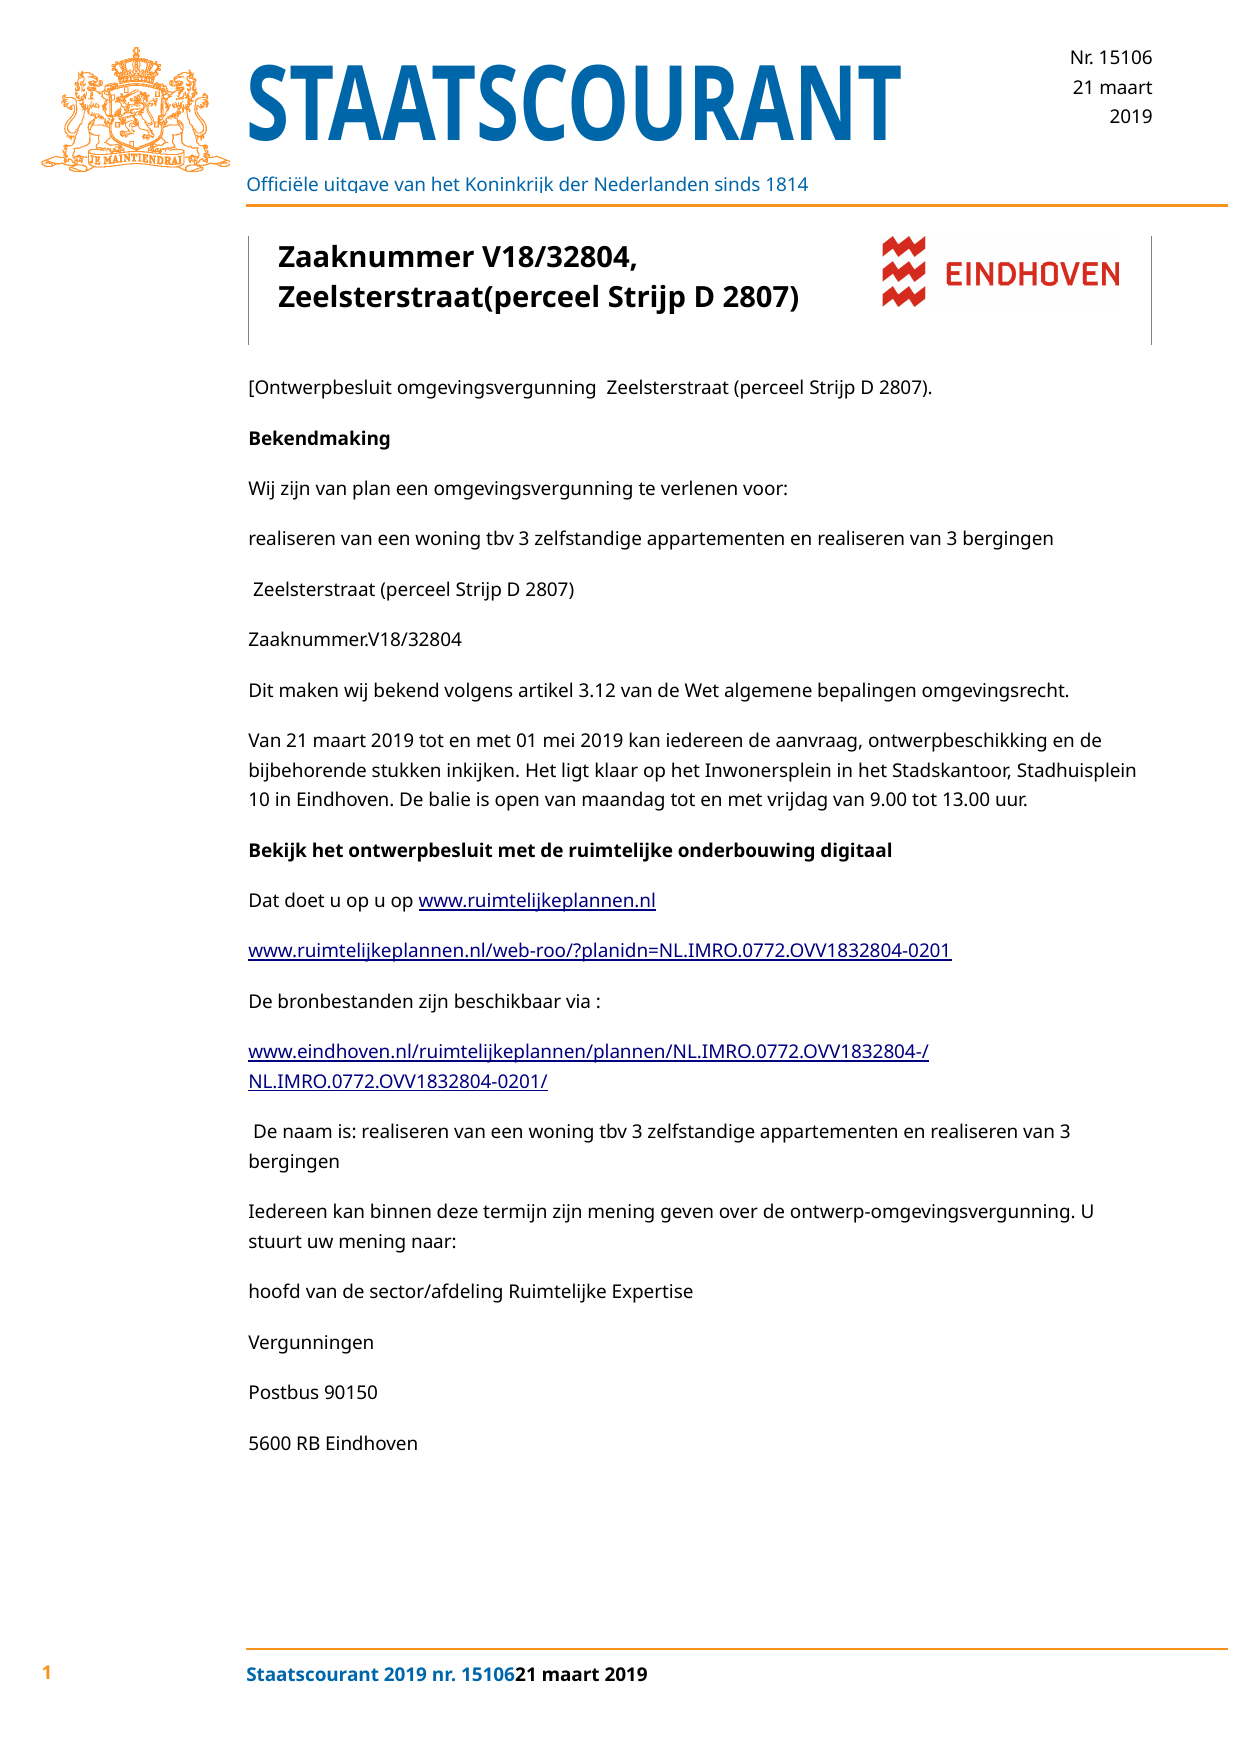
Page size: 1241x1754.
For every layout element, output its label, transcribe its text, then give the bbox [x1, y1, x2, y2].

text www.eindhoven.nl/ruimtelijkeplannen/plannen/NL.IMRO.0772.OVV1832804-/NL.IMRO.0772.OVV1832804-0201/ [248, 1038, 1152, 1094]
table_header [850, 236, 1151, 345]
text Postbus 90150 [248, 1379, 1152, 1405]
text Van 21 maart 2019 tot en met 01 mei 2019 kan iedereen de aanvraag, ontwerpbeschikking en de bijbehorende stukken inkijken. Het ligt klaar op het Inwonersplein in het Stadskantoor, Stadhuisplein 10 in Eindhoven. De balie is open van maandag tot en met vrijdag van 9.00 tot 13.00 uur. [248, 727, 1152, 812]
text [Ontwerpbesluit omgevingsvergunning Zeelsterstraat (perceel Strijp D 2807). [248, 374, 1152, 400]
text Zeelsterstraat (perceel Strijp D 2807) [248, 576, 1152, 602]
text realiseren van een woning tbv 3 zelfstandige appartementen en realiseren van 3 bergingen [248, 526, 1152, 551]
text hoofd van de sector/afdeling Ruimtelijke Expertise [248, 1278, 1152, 1304]
picture [41, 47, 231, 172]
text Dat doet u op u op www.ruimtelijkeplannen.nl [248, 887, 1152, 913]
table_header Zaaknummer V18/32804, Zeelsterstraat(perceel Strijp D 2807) [249, 236, 850, 345]
text Wij zijn van plan een omgevingsvergunning te verlenen voor: [248, 475, 1152, 501]
picture [882, 236, 1119, 307]
text 5600 RB Eindhoven [248, 1430, 1152, 1455]
text Iedereen kan binnen deze termijn zijn mening geven over de ontwerp-omgevingsvergunning. U stuurt uw mening naar: [248, 1198, 1152, 1254]
text Vergunningen [248, 1329, 1152, 1354]
text Zaaknummer.V18/32804 [248, 626, 1152, 652]
text De naam is: realiseren van een woning tbv 3 zelfstandige appartementen en realiseren van 3 bergingen [248, 1118, 1152, 1174]
text www.ruimtelijkeplannen.nl/web-roo/?planidn=NL.IMRO.0772.OVV1832804-0201 [248, 938, 1152, 963]
text Bekijk het ontwerpbesluit met de ruimtelijke onderbouwing digitaal [248, 837, 1152, 862]
text De bronbestanden zijn beschikbaar via : [248, 988, 1152, 1014]
text Bekendmaking [248, 425, 1152, 450]
text Dit maken wij bekend volgens artikel 3.12 van de Wet algemene bepalingen omgevingsrecht. [248, 677, 1152, 702]
